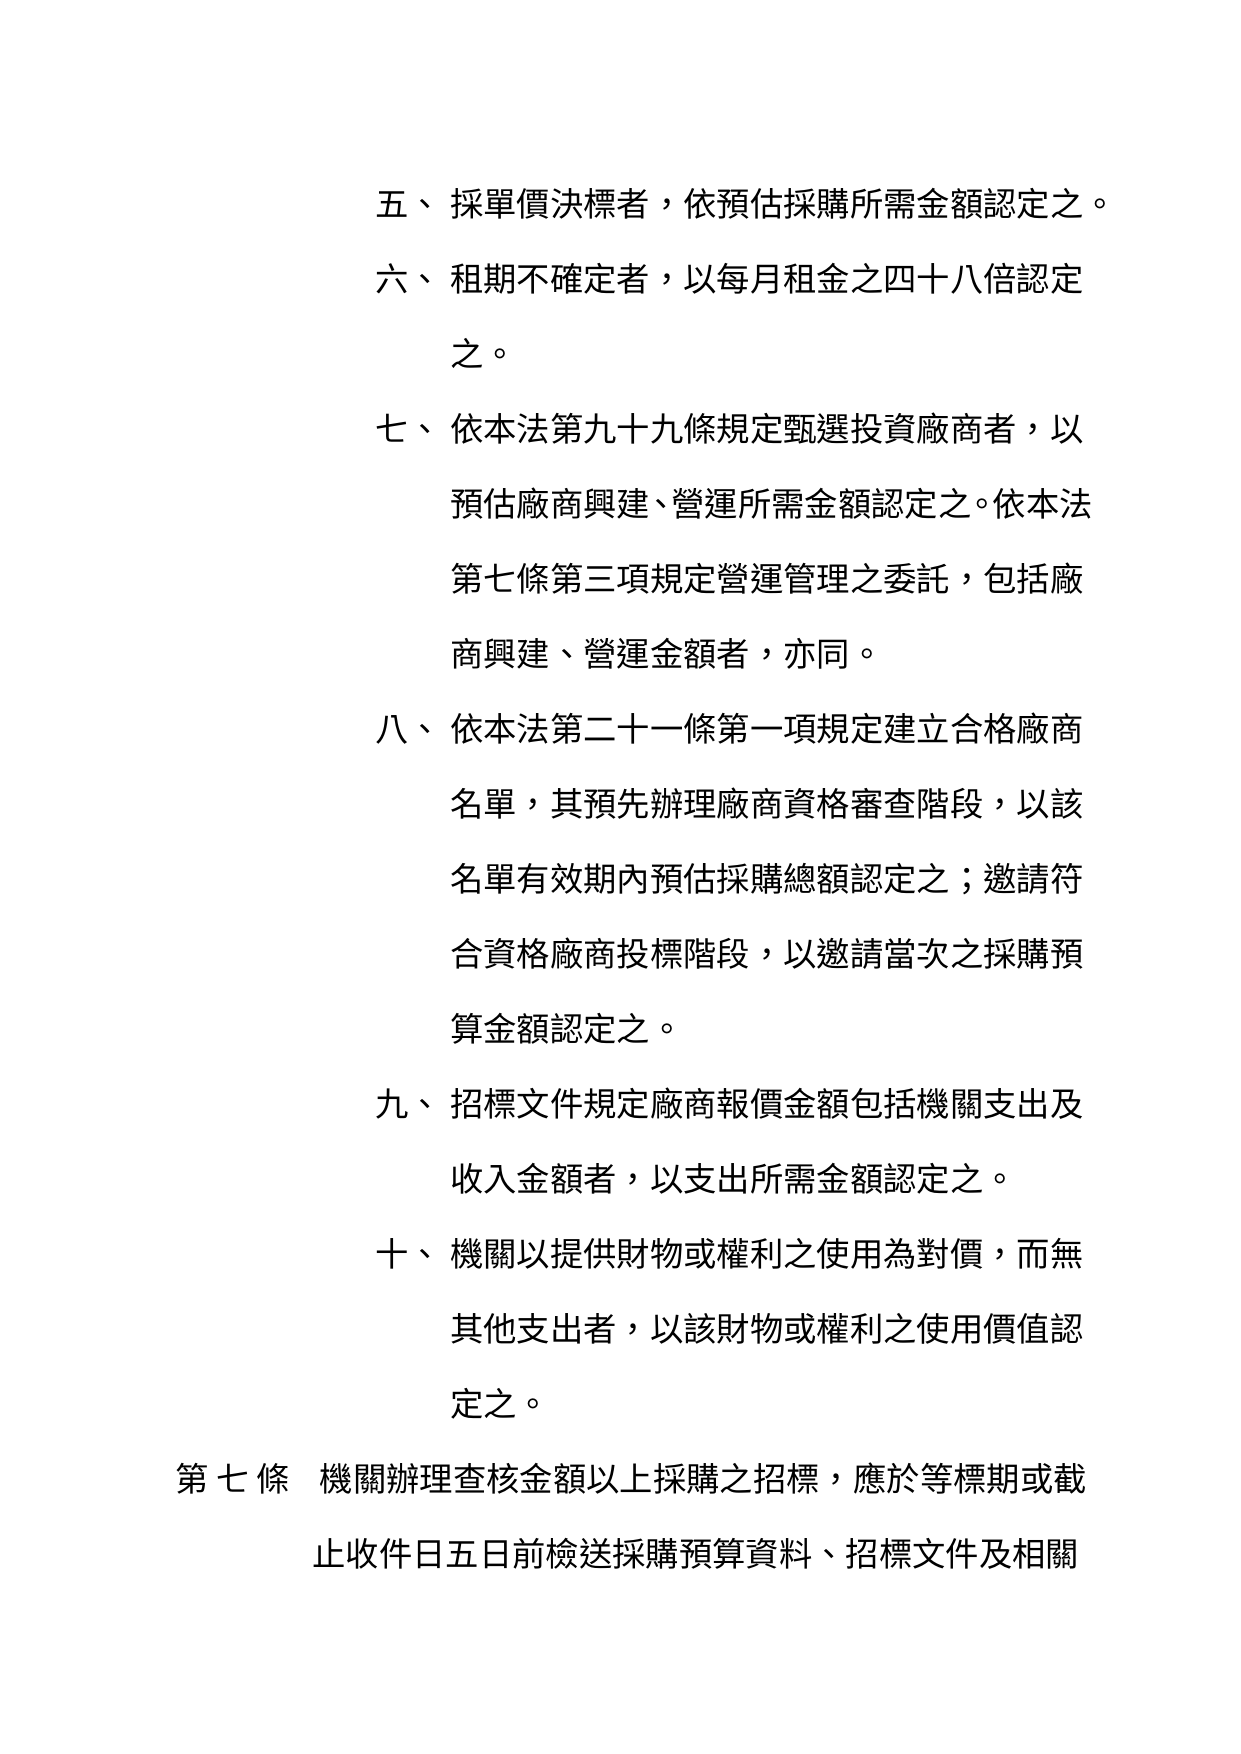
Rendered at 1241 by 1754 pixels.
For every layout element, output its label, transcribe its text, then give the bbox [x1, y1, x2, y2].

list 租期不確定者，以每月租金之四十八倍認定之。 [375, 239, 1092, 389]
list 依本法第九十九條規定甄選投資廠商者，以預估廠商興建、營運所需金額認定之。依本法第七條第三項規定營運管理之委託，包括廠商興建、營運金額者，亦同。 [375, 389, 1092, 689]
text 第 七 條 機關辦理查核金額以上採購之招標，應於等標期或截止收件日五日前檢送採購預算資料、招標文件及相關 [175, 1439, 1092, 1589]
list 招標文件規定廠商報價金額包括機關支出及收入金額者，以支出所需金額認定之。 [375, 1064, 1092, 1214]
list 依本法第二十一條第一項規定建立合格廠商名單，其預先辦理廠商資格審查階段，以該名單有效期內預估採購總額認定之；邀請符合資格廠商投標階段，以邀請當次之採購預算金額認定之。 [375, 689, 1092, 1064]
list 機關以提供財物或權利之使用為對價，而無其他支出者，以該財物或權利之使用價值認定之。 [375, 1214, 1092, 1439]
list 採單價決標者，依預估採購所需金額認定之。 [375, 164, 1092, 239]
